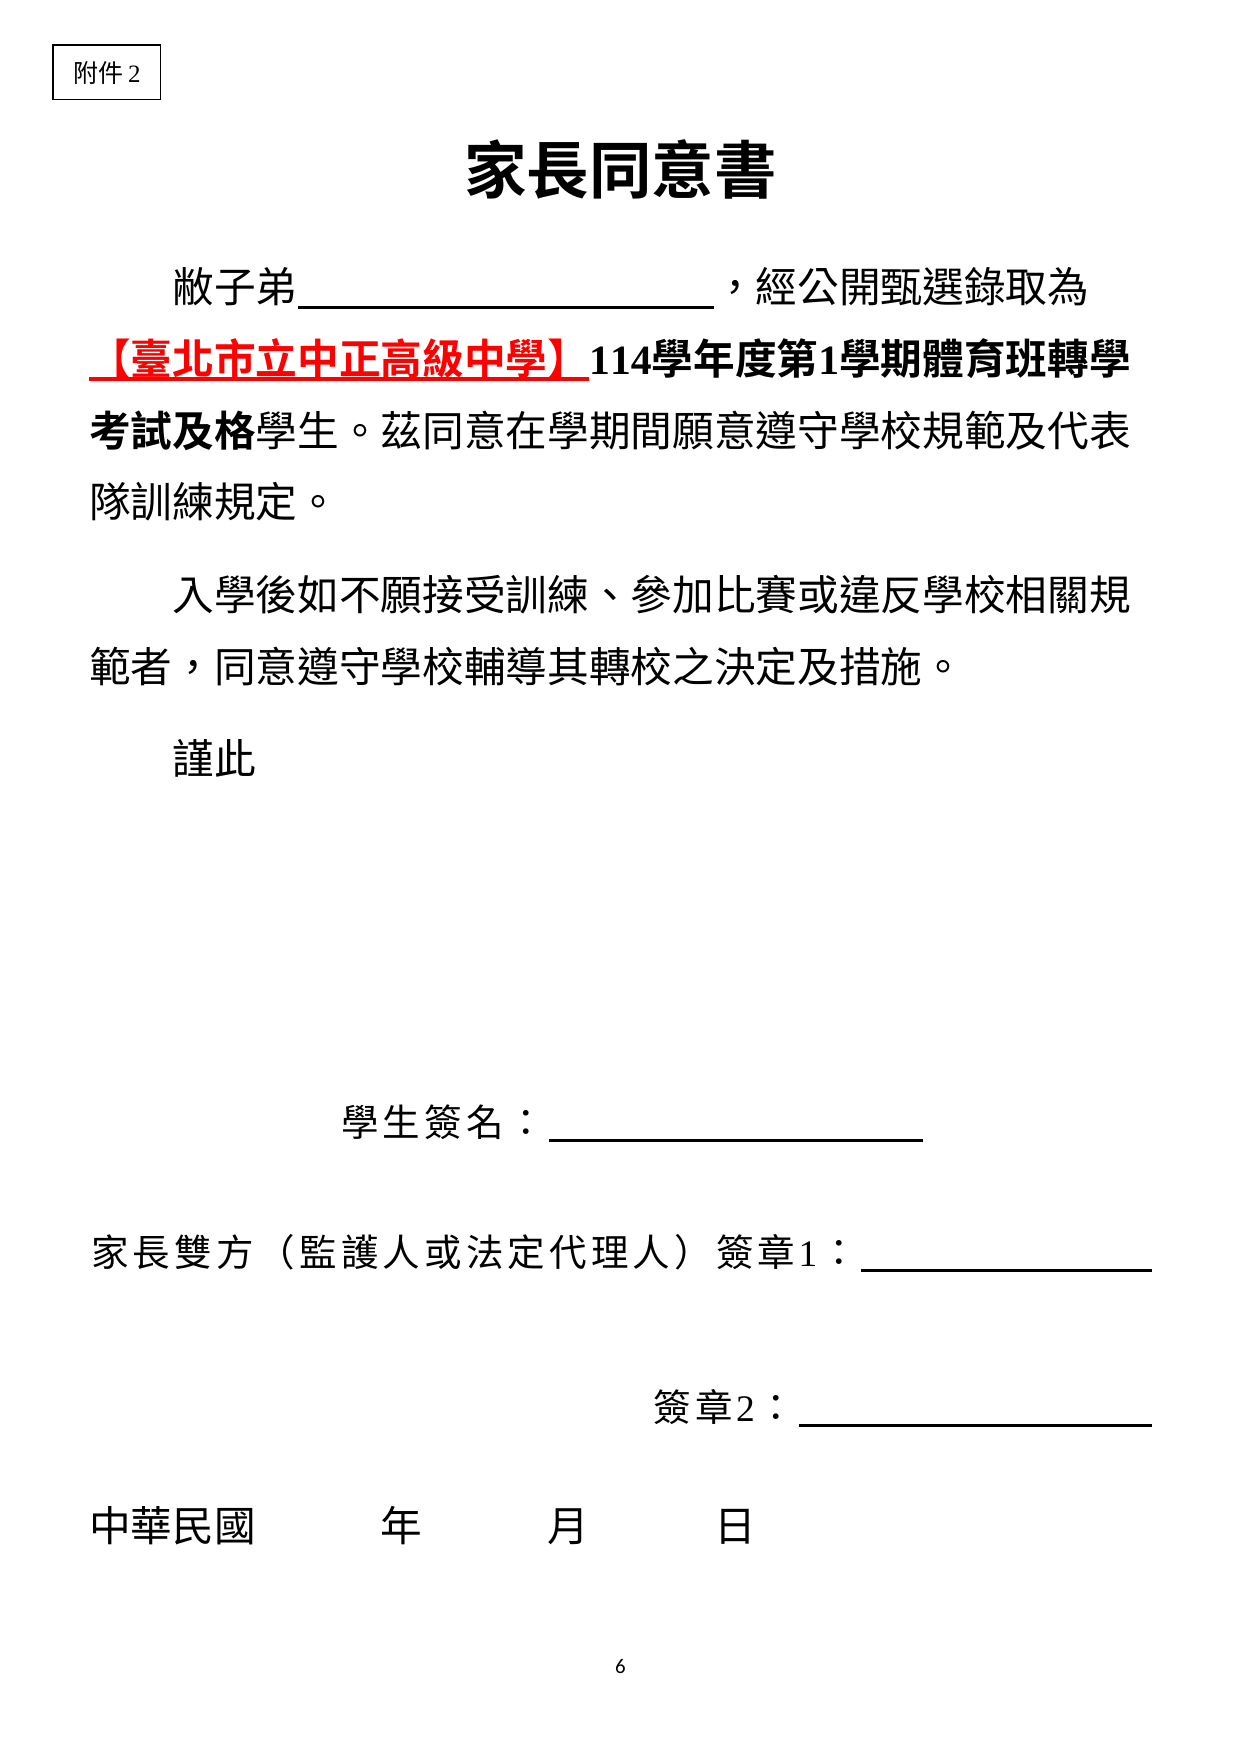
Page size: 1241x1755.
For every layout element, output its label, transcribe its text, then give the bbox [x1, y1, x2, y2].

text 家長同意書 [89, 93, 1151, 218]
text 附件2 [69, 53, 144, 89]
text 學生簽名： [89, 1078, 1151, 1141]
text [54, 46, 160, 99]
text 家長雙方（監護人或法定代理人）簽章1： [89, 1170, 1151, 1295]
text 中華民國 年 月 日 [89, 1482, 1151, 1544]
text 謹此 [89, 714, 1151, 777]
text 入學後如不願接受訓練、參加比賽或違反學校相關規範者，同意遵守學校輔導其轉校之決定及措施。 [89, 550, 1151, 685]
text 簽章2： [89, 1326, 1151, 1451]
text 敝子弟 ，經公開甄選錄取為【臺北市立中正高級中學】114學年度第1學期體育班轉學考試及格學生。茲同意在學期間願意遵守學校規範及代表隊訓練規定。 [89, 242, 1151, 521]
